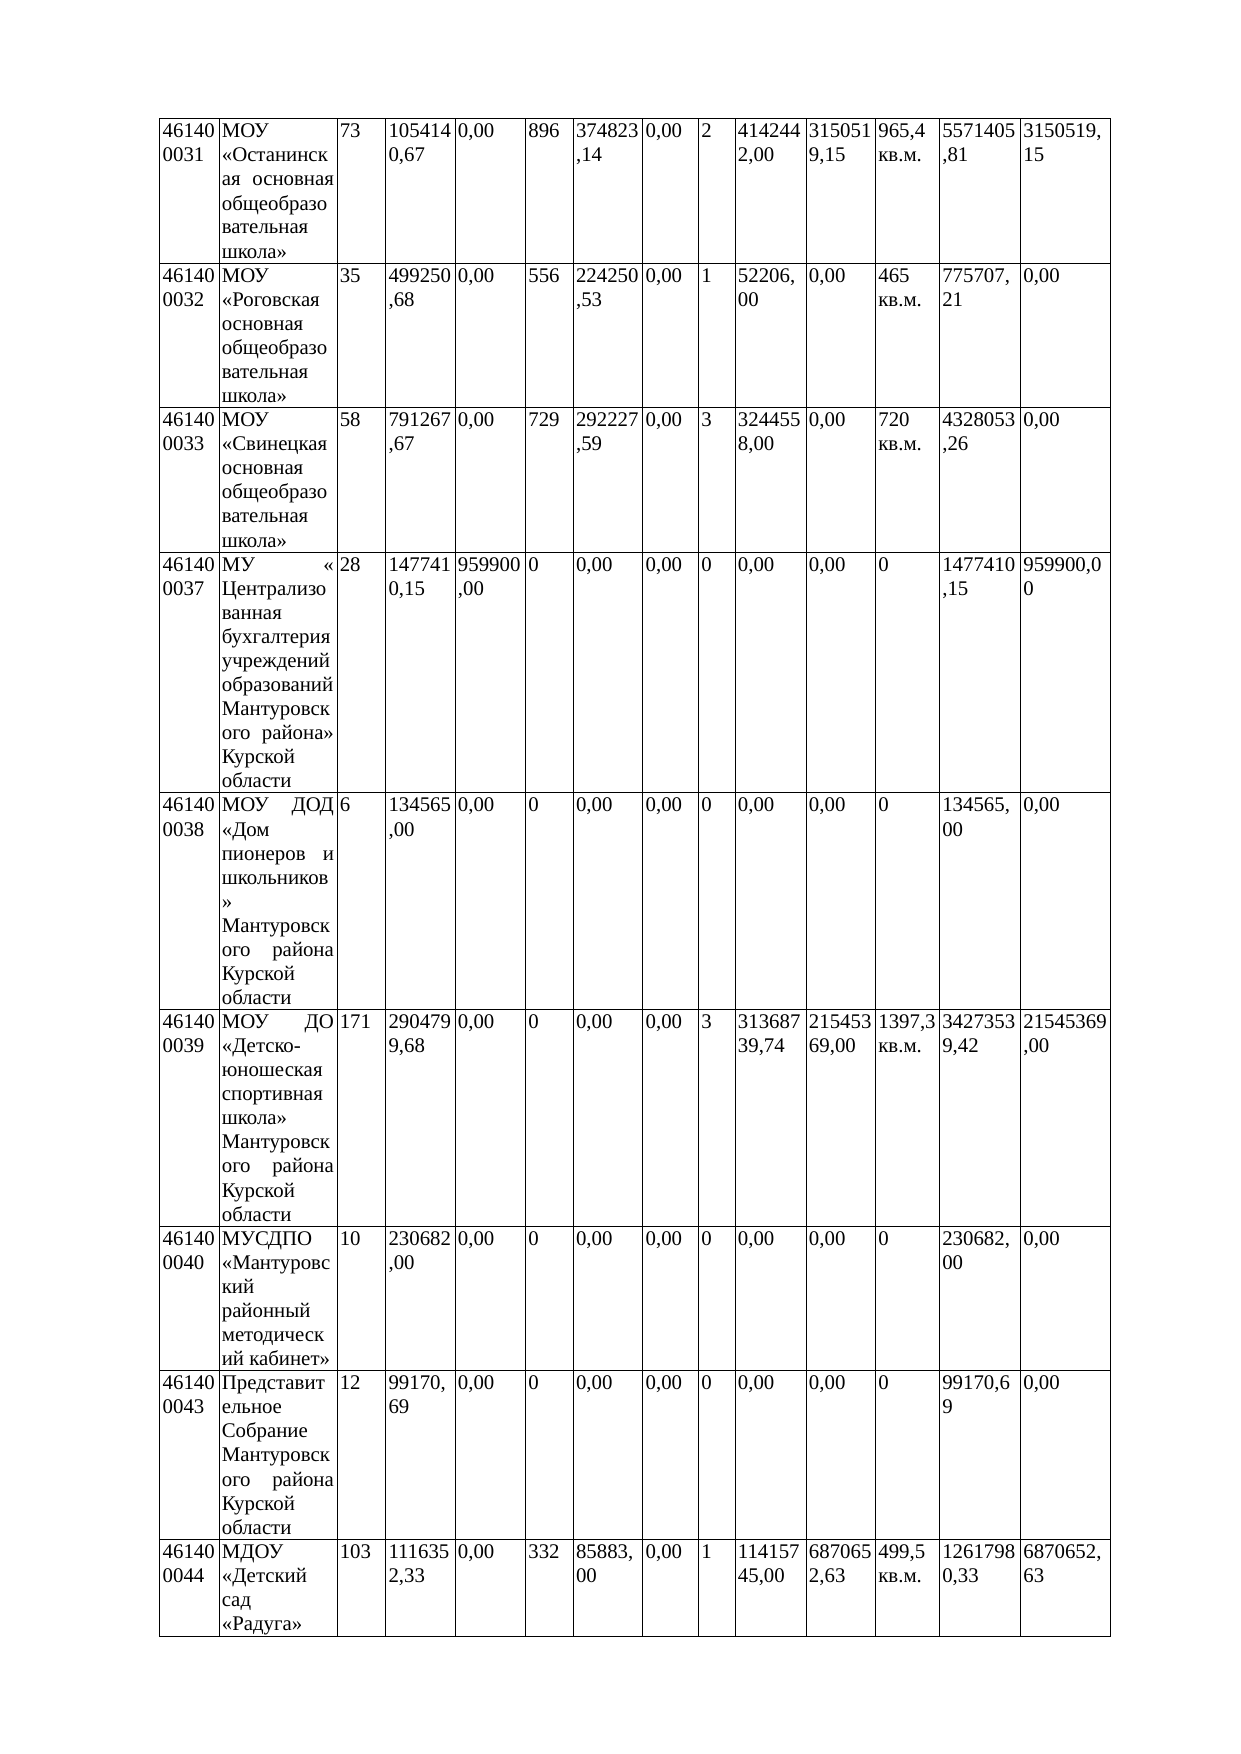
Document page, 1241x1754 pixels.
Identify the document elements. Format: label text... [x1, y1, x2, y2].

table_cell 58 [338, 408, 385, 552]
table_cell 3150519,15 [807, 119, 875, 263]
table_cell 0,00 [574, 1371, 642, 1539]
table_cell 103 [338, 1540, 385, 1636]
table_cell 0,00 [736, 1371, 806, 1539]
table_cell 461400038 [160, 793, 219, 1009]
table_cell 896 [526, 119, 573, 263]
table_cell 34273539,42 [940, 1010, 1020, 1226]
table_cell МДОУ «Детский сад «Радуга» [220, 1540, 337, 1636]
table_cell МОУ «Роговская основная общеобразовательная школа» [220, 264, 337, 407]
table_cell 0,00 [456, 408, 525, 552]
table_cell 0,00 [736, 1227, 806, 1370]
table_cell 1397,3 кв.м. [876, 1010, 939, 1226]
table_cell 4142442,00 [736, 119, 806, 263]
table_cell 134565,00 [940, 793, 1020, 1009]
table_cell 12617980,33 [940, 1540, 1020, 1636]
table_cell 10 [338, 1227, 385, 1370]
table_cell 12 [338, 1371, 385, 1539]
table_cell 461400044 [160, 1540, 219, 1636]
table_cell 52206,00 [736, 264, 806, 407]
table_cell 1477410,15 [386, 553, 455, 792]
table_cell 0,00 [807, 793, 875, 1009]
table_cell 0,00 [807, 553, 875, 792]
table_cell 21545369,00 [1021, 1010, 1110, 1226]
table_cell 0,00 [456, 264, 525, 407]
table_cell 1477410,15 [940, 553, 1020, 792]
table_cell 461400037 [160, 553, 219, 792]
table_cell 0 [526, 553, 573, 792]
table_cell 230682,00 [940, 1227, 1020, 1370]
table_cell 1 [699, 1540, 735, 1636]
table_cell 0,00 [574, 793, 642, 1009]
table_cell МОУ ДОД «Дом пионеров и школьников» Мантуровского района Курской области [220, 793, 337, 1009]
table_cell 775707,21 [940, 264, 1020, 407]
table_cell 465 кв.м. [876, 264, 939, 407]
table_cell 374823,14 [574, 119, 642, 263]
table_cell 0,00 [807, 1371, 875, 1539]
table_cell 6 [338, 793, 385, 1009]
table_cell 292227,59 [574, 408, 642, 552]
table_cell МОУ «Свинецкая основная общеобразовательная школа» [220, 408, 337, 552]
table_cell 3 [699, 408, 735, 552]
table_cell 461400032 [160, 264, 219, 407]
table_cell 556 [526, 264, 573, 407]
table_cell 0 [876, 553, 939, 792]
table_cell 0,00 [643, 119, 698, 263]
table_cell 0 [876, 1371, 939, 1539]
table_cell 0,00 [643, 1010, 698, 1226]
table_cell МОУ ДО «Детско-юношеская спортивная школа» Мантуровского района Курской области [220, 1010, 337, 1226]
table_cell 0 [876, 793, 939, 1009]
table_cell 499,5 кв.м. [876, 1540, 939, 1636]
table_cell 0,00 [574, 1227, 642, 1370]
table_cell МОУ «Останинская основная общеобразовательная школа» [220, 119, 337, 263]
table_cell 0 [526, 1010, 573, 1226]
table_cell 0,00 [1021, 1227, 1110, 1370]
table_cell 6870652,63 [807, 1540, 875, 1636]
table_cell 0 [526, 1227, 573, 1370]
table_cell 1116352,33 [386, 1540, 455, 1636]
table_cell 21545369,00 [807, 1010, 875, 1226]
table_cell 171 [338, 1010, 385, 1226]
table_cell 461400043 [160, 1371, 219, 1539]
table_cell 499250,68 [386, 264, 455, 407]
table_cell 11415745,00 [736, 1540, 806, 1636]
table_cell 0,00 [1021, 408, 1110, 552]
table_cell 0,00 [456, 1010, 525, 1226]
table_cell 28 [338, 553, 385, 792]
table_cell 2904799,68 [386, 1010, 455, 1226]
table_cell 965,4 кв.м. [876, 119, 939, 263]
table_cell Представительное Собрание Мантуровского района Курской области [220, 1371, 337, 1539]
table_cell 99170,69 [386, 1371, 455, 1539]
table_cell 0,00 [574, 1010, 642, 1226]
table_cell 0,00 [807, 264, 875, 407]
table_cell 0,00 [807, 1227, 875, 1370]
table_cell 3 [699, 1010, 735, 1226]
table_cell 0,00 [456, 119, 525, 263]
table_cell 0,00 [736, 553, 806, 792]
table_cell 1 [699, 264, 735, 407]
table_cell МУ « Централизованная бухгалтерия учреждений образований Мантуровского района» Курской области [220, 553, 337, 792]
table_cell 0,00 [643, 793, 698, 1009]
table_cell 461400031 [160, 119, 219, 263]
table_cell 0,00 [574, 553, 642, 792]
table_cell 1054140,67 [386, 119, 455, 263]
table_cell 720 кв.м. [876, 408, 939, 552]
table_cell 0 [699, 553, 735, 792]
table_cell 0 [699, 1227, 735, 1370]
table_cell 35 [338, 264, 385, 407]
table_cell 31368739,74 [736, 1010, 806, 1226]
table_cell 0,00 [1021, 264, 1110, 407]
table_cell 0,00 [643, 1540, 698, 1636]
table_cell 0,00 [736, 793, 806, 1009]
table_cell 230682,00 [386, 1227, 455, 1370]
table_cell 0,00 [643, 408, 698, 552]
table_cell 0,00 [456, 1227, 525, 1370]
table_cell 6870652,63 [1021, 1540, 1110, 1636]
table_cell 0,00 [456, 1371, 525, 1539]
table_cell 0 [876, 1227, 939, 1370]
table_cell 0,00 [643, 553, 698, 792]
table_cell 0 [699, 1371, 735, 1539]
table_cell 0,00 [456, 793, 525, 1009]
table_cell 134565,00 [386, 793, 455, 1009]
table_cell 332 [526, 1540, 573, 1636]
table_cell 73 [338, 119, 385, 263]
table_cell 0,00 [456, 1540, 525, 1636]
table_cell 461400033 [160, 408, 219, 552]
table_cell 0 [526, 793, 573, 1009]
table_cell 0,00 [643, 1227, 698, 1370]
table_cell 3150519,15 [1021, 119, 1110, 263]
table_cell 0,00 [643, 1371, 698, 1539]
table_cell 959900,00 [1021, 553, 1110, 792]
table_cell 959900,00 [456, 553, 525, 792]
table_cell 0 [526, 1371, 573, 1539]
table_cell 4328053,26 [940, 408, 1020, 552]
table_cell 5571405,81 [940, 119, 1020, 263]
table_cell 729 [526, 408, 573, 552]
table_cell МУСДПО «Мантуровский районный методический кабинет» [220, 1227, 337, 1370]
table_cell 85883,00 [574, 1540, 642, 1636]
table_cell 99170,69 [940, 1371, 1020, 1539]
table_cell 0,00 [1021, 1371, 1110, 1539]
table_cell 791267,67 [386, 408, 455, 552]
table_cell 0,00 [1021, 793, 1110, 1009]
table_cell 461400039 [160, 1010, 219, 1226]
table_cell 0,00 [807, 408, 875, 552]
table_cell 461400040 [160, 1227, 219, 1370]
table_cell 3244558,00 [736, 408, 806, 552]
table_cell 0,00 [643, 264, 698, 407]
table_cell 0 [699, 793, 735, 1009]
table_cell 2 [699, 119, 735, 263]
table_cell 224250,53 [574, 264, 642, 407]
